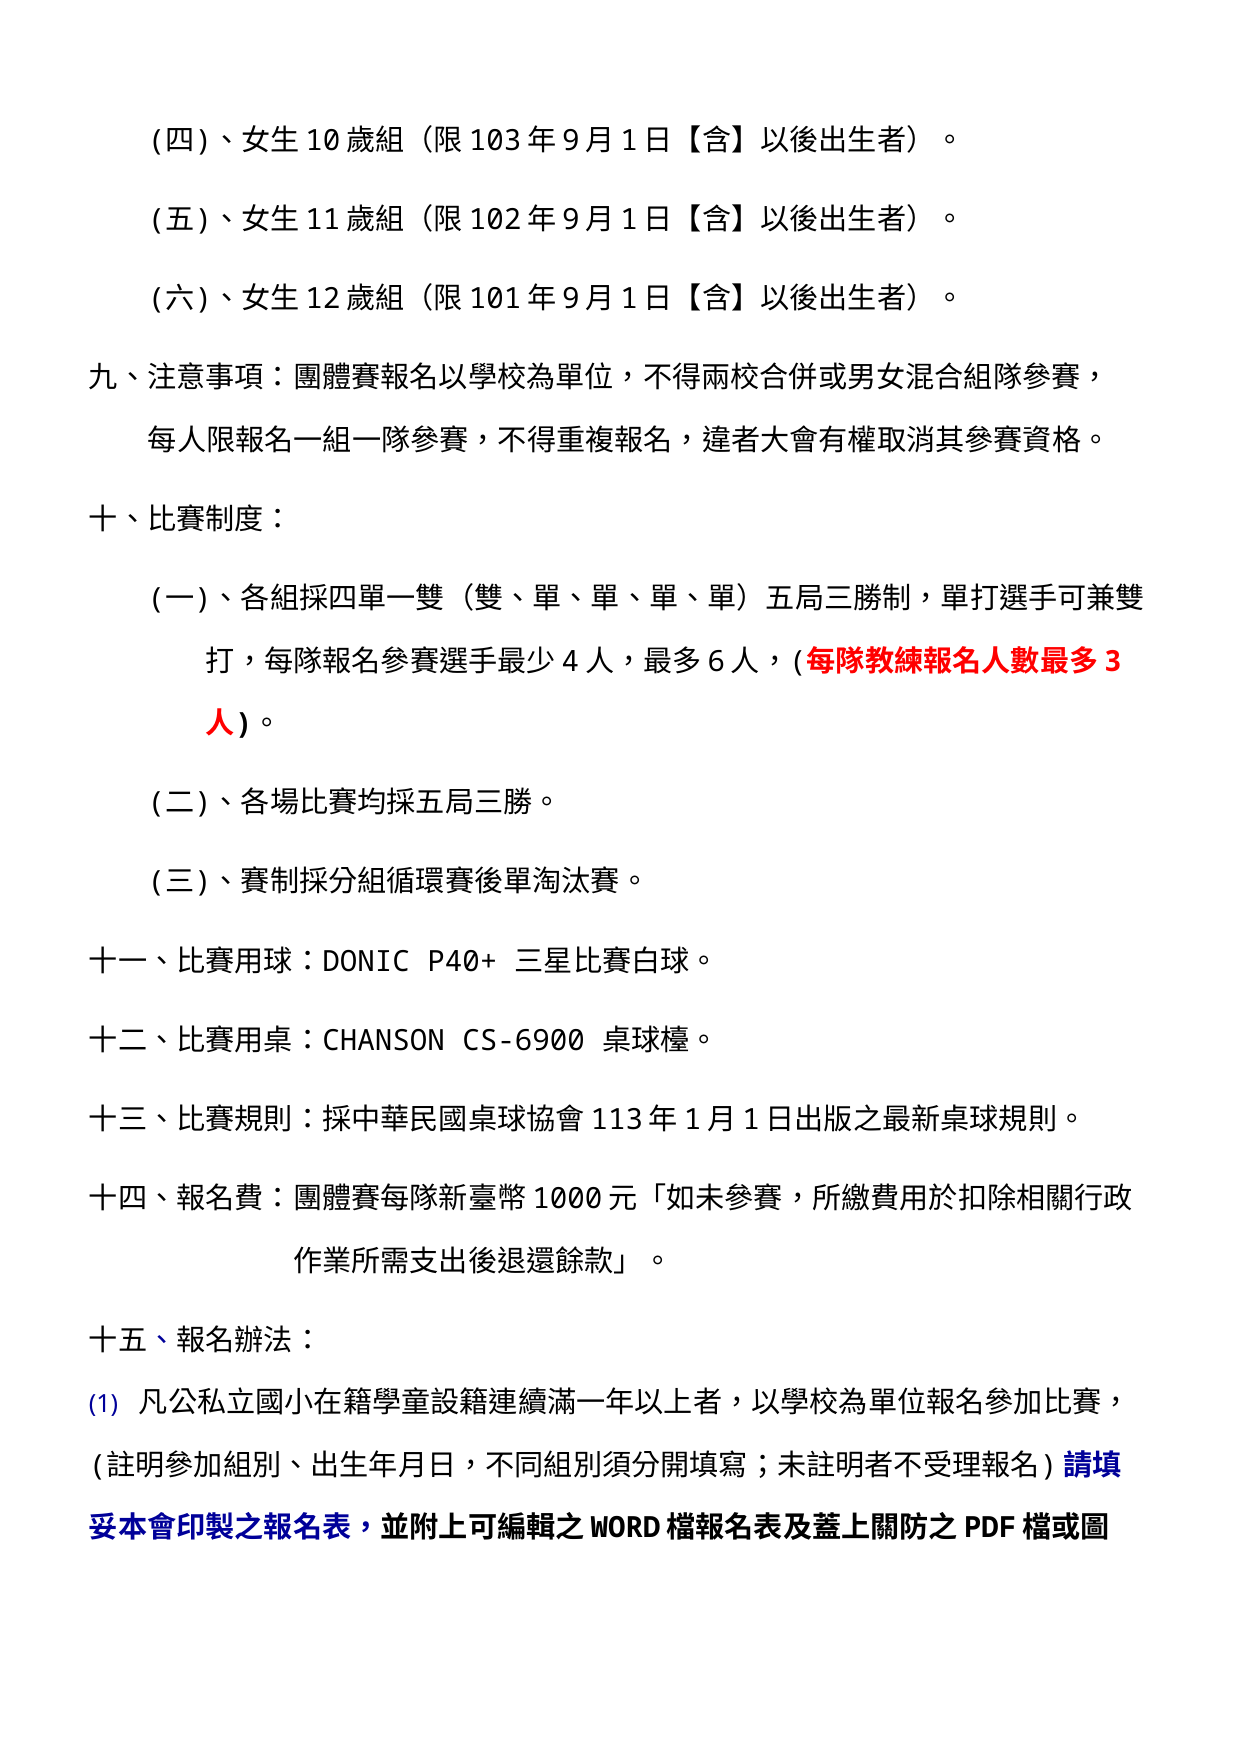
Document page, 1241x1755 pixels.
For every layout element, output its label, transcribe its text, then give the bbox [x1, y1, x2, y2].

text 十三、比賽規則：採中華民國桌球協會113年1月1日出版之最新桌球規則。 [89, 1075, 1137, 1137]
text (五)、女生11歲組（限102年9月1日【含】以後出生者）。 [148, 175, 1137, 237]
text (三)、賽制採分組循環賽後單淘汰賽。 [147, 837, 1137, 900]
text 十一、比賽用球：DONIC P40+ 三星比賽白球。 [89, 917, 1137, 979]
text (二)、各場比賽均採五局三勝。 [147, 758, 1137, 821]
text 九、注意事項：團體賽報名以學校為單位，不得兩校合併或男女混合組隊參賽，每人限報名一組一隊參賽，不得重複報名，違者大會有權取消其參賽資格。 [89, 333, 1137, 458]
text 十二、比賽用桌：CHANSON CS-6900 桌球檯。 [89, 996, 1137, 1058]
text 十、比賽制度： [89, 475, 1137, 537]
text 十四、報名費：團體賽每隊新臺幣1000元「如未參賽，所繳費用於扣除相關行政作業所需支出後退還餘款」。 [89, 1154, 1137, 1279]
text 十五、報名辦法： [89, 1296, 1137, 1358]
text (六)、女生12歲組（限101年9月1日【含】以後出生者）。 [148, 254, 1137, 317]
text (一)、各組採四單一雙（雙、單、單、單、單）五局三勝制，單打選手可兼雙打，每隊報名參賽選手最少4人，最多6人，(每隊教練報名人數最多3人)。 [147, 554, 1166, 742]
text (四)、女生10歲組（限103年9月1日【含】以後出生者）。 [148, 96, 1137, 158]
list 凡公私立國小在籍學童設籍連續滿一年以上者，以學校為單位報名參加比賽，(註明參加組別、出生年月日，不同組別須分開填寫；未註明者不受理報名) 請填妥本會印製之報名表，並附上可編輯之WORD檔報名表及蓋上關防之PDF檔或圖 [89, 1358, 1138, 1546]
